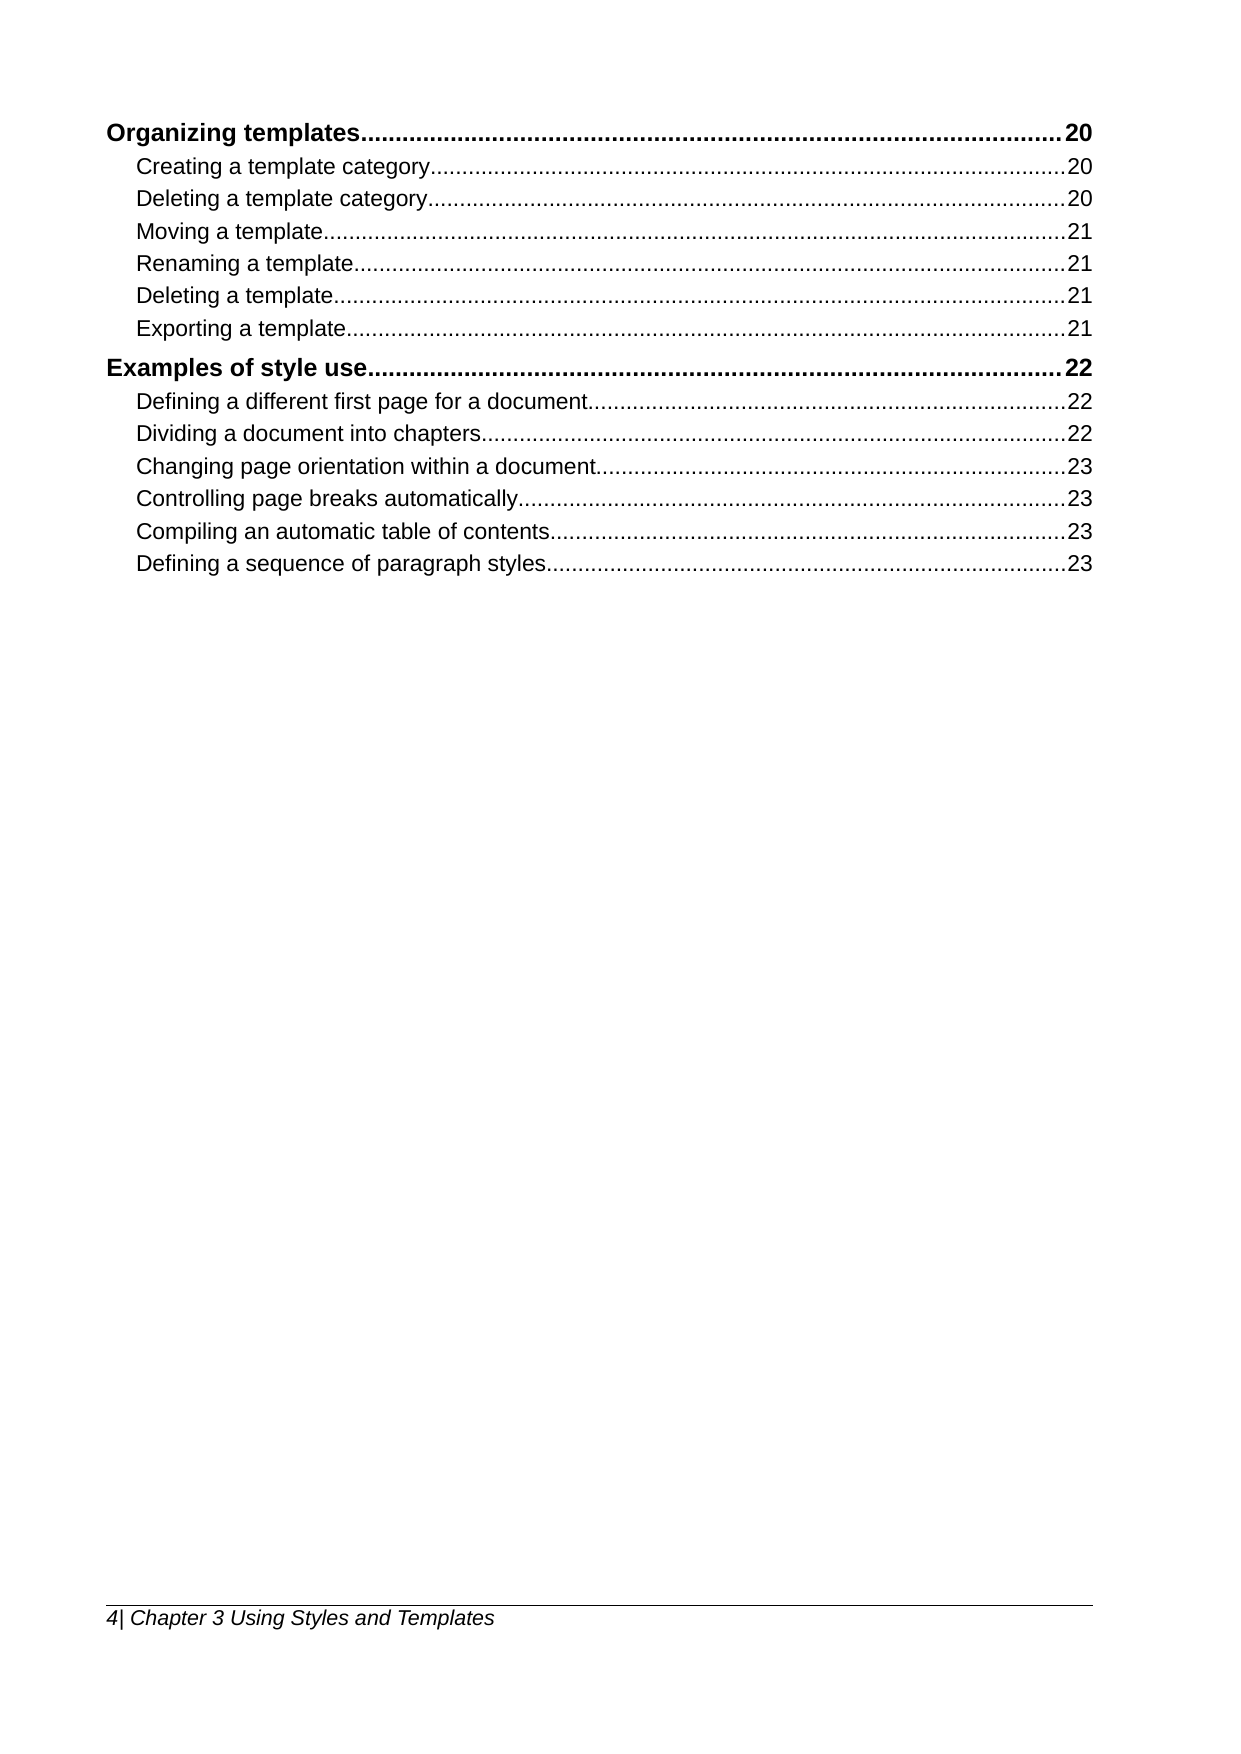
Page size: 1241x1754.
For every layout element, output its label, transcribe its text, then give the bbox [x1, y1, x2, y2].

text Renaming a template 21 [136, 250, 1093, 276]
text Deleting a template 21 [136, 282, 1093, 309]
text Dividing a document into chapters 22 [136, 420, 1093, 447]
text Organizing templates 20 [106, 118, 1093, 147]
text Creating a template category 20 [136, 153, 1093, 179]
text Controlling page breaks automatically 23 [136, 485, 1093, 512]
text Defining a sequence of paragraph styles 23 [136, 550, 1093, 576]
text Examples of style use 22 [106, 353, 1093, 382]
text Moving a template 21 [136, 218, 1093, 244]
text Deleting a template category 20 [136, 185, 1093, 212]
text Defining a different first page for a document 22 [136, 388, 1093, 414]
text Compiling an automatic table of contents 23 [136, 518, 1093, 544]
text Changing page orientation within a document 23 [136, 453, 1093, 479]
text Exporting a template 21 [136, 315, 1093, 341]
